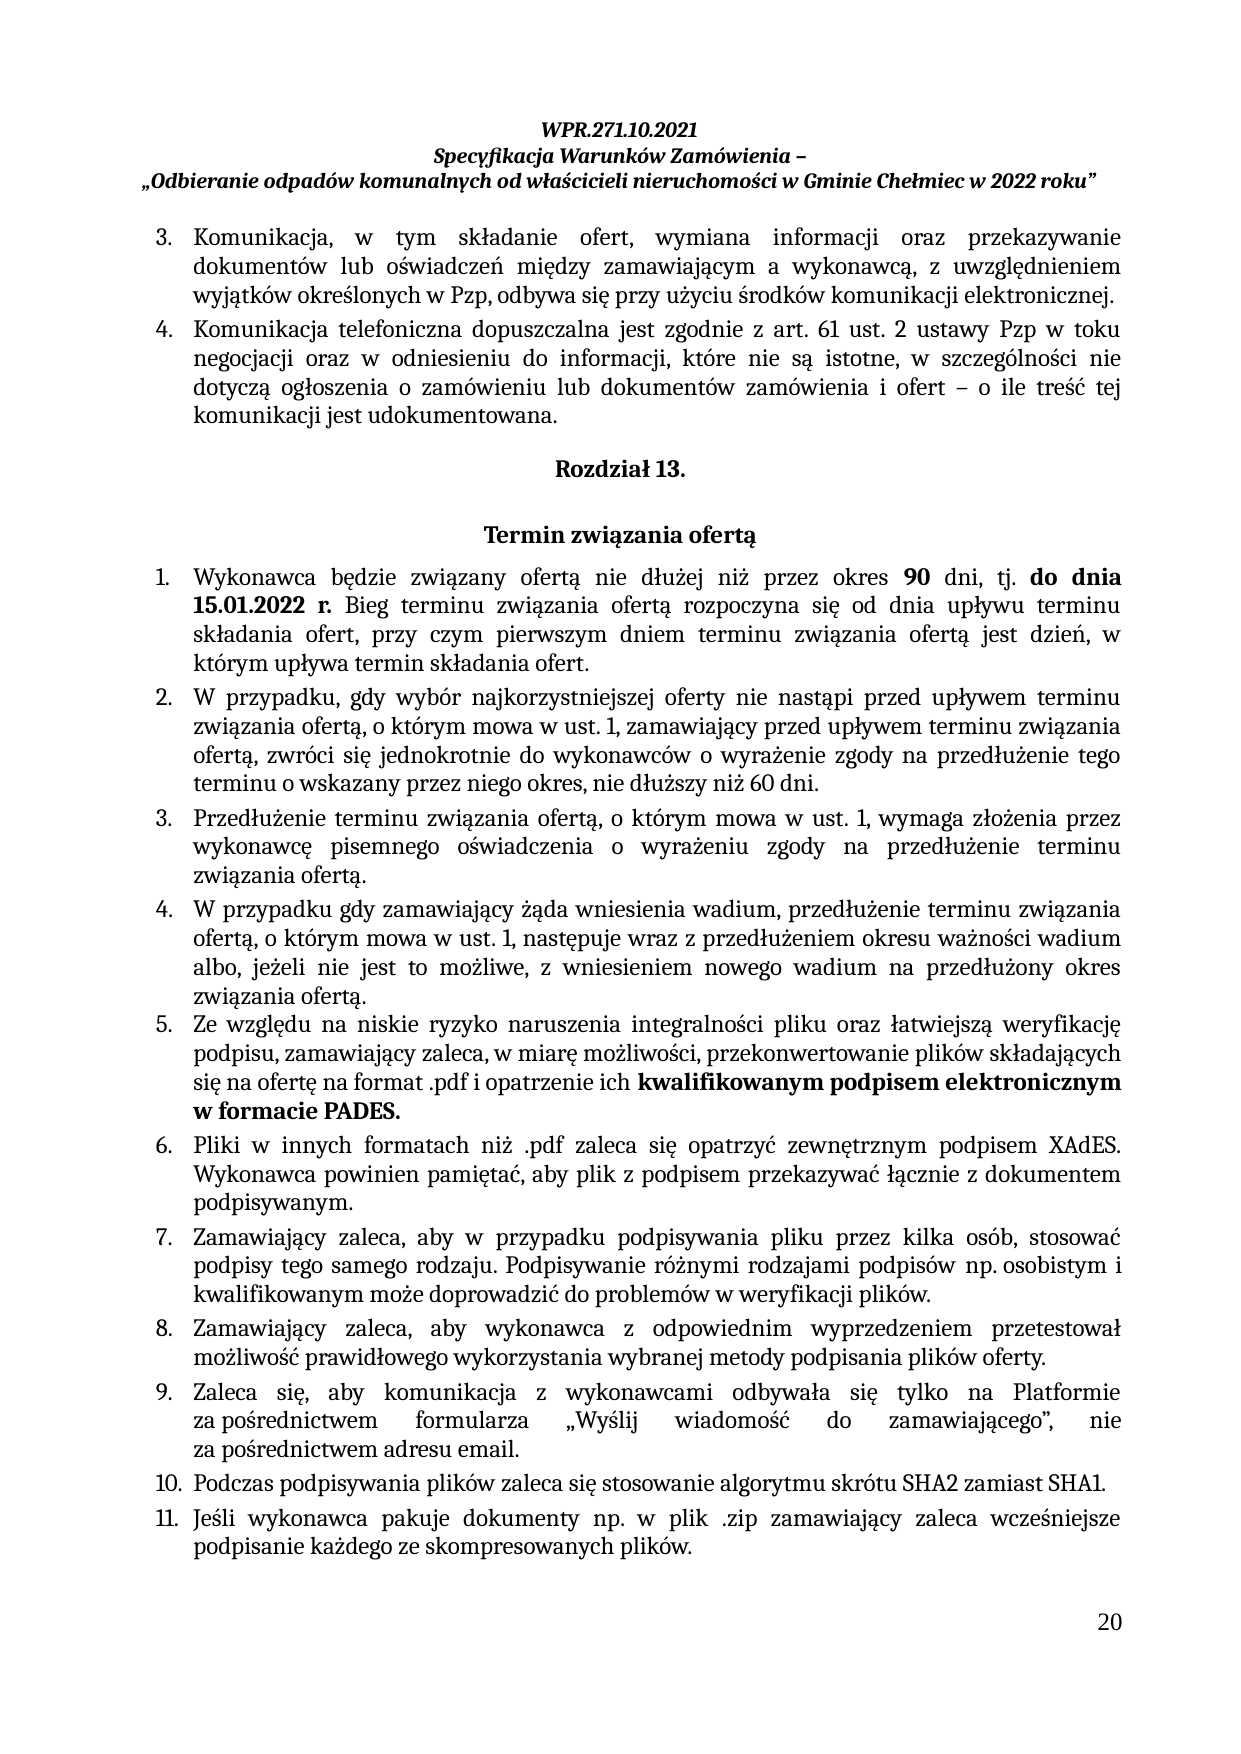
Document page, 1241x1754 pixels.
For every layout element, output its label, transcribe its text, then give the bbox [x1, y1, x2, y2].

list Komunikacja, w tym składanie ofert, wymiana informacji oraz przekazywanie dokumentów lub oświadczeń między zamawiającym a wykonawcą, z uwzględnieniem wyjątków określonych w Pzp, odbywa się przy użyciu środków komunikacji elektronicznej. [156, 223, 1122, 309]
list Zaleca się, aby komunikacja z wykonawcami odbywała się tylko na Platformie za pośrednictwem formularza „Wyślij wiadomość do zamawiającego”, nie za pośrednictwem adresu email. [156, 1377, 1122, 1464]
list Podczas podpisywania plików zaleca się stosowanie algorytmu skrótu SHA2 zamiast SHA1. [156, 1469, 1122, 1498]
list W przypadku, gdy wybór najkorzystniejszej oferty nie nastąpi przed upływem terminu związania ofertą, o którym mowa w ust. 1, zamawiający przed upływem terminu związania ofertą, zwróci się jednokrotnie do wykonawców o wyrażenie zgody na przedłużenie tego terminu o wskazany przez niego okres, nie dłuższy niż 60 dni. [156, 683, 1122, 798]
list Ze względu na niskie ryzyko naruszenia integralności pliku oraz łatwiejszą weryfikację podpisu, zamawiający zaleca, w miarę możliwości, przekonwertowanie plików składających się na ofertę na format .pdf i opatrzenie ich kwalifikowanym podpisem elektronicznym w formacie PADES. [156, 1010, 1122, 1125]
list Zamawiający zaleca, aby wykonawca z odpowiednim wyprzedzeniem przetestował możliwość prawidłowego wykorzystania wybranej metody podpisania plików oferty. [156, 1314, 1122, 1372]
list Pliki w innych formatach niż .pdf zaleca się opatrzyć zewnętrznym podpisem XAdES. Wykonawca powinien pamiętać, aby plik z podpisem przekazywać łącznie z dokumentem podpisywanym. [156, 1131, 1122, 1217]
list Komunikacja telefoniczna dopuszczalna jest zgodnie z art. 61 ust. 2 ustawy Pzp w toku negocjacji oraz w odniesieniu do informacji, które nie są istotne, w szczególności nie dotyczą ogłoszenia o zamówieniu lub dokumentów zamówienia i ofert – o ile treść tej komunikacji jest udokumentowana. [156, 315, 1122, 430]
list Jeśli wykonawca pakuje dokumenty np. w plik .zip zamawiający zaleca wcześniejsze podpisanie każdego ze skompresowanych plików. [156, 1503, 1122, 1561]
list Zamawiający zaleca, aby w przypadku podpisywania pliku przez kilka osób, stosować podpisy tego samego rodzaju. Podpisywanie różnymi rodzajami podpisów np. osobistym i kwalifikowanym może doprowadzić do problemów w weryfikacji plików. [156, 1223, 1122, 1309]
list W przypadku gdy zamawiający żąda wniesienia wadium, przedłużenie terminu związania ofertą, o którym mowa w ust. 1, następuje wraz z przedłużeniem okresu ważności wadium albo, jeżeli nie jest to możliwe, z wniesieniem nowego wadium na przedłużony okres związania ofertą. [156, 895, 1122, 1010]
list Wykonawca będzie związany ofertą nie dłużej niż przez okres 90 dni, tj. do dnia 15.01.2022 r. Bieg terminu związania ofertą rozpoczyna się od dnia upływu terminu składania ofert, przy czym pierwszym dniem terminu związania ofertą jest dzień, w którym upływa termin składania ofert. [156, 562, 1122, 677]
subtitle Termin związania ofertą [118, 521, 1122, 550]
list Przedłużenie terminu związania ofertą, o którym mowa w ust. 1, wymaga złożenia przez wykonawcę pisemnego oświadczenia o wyrażeniu zgody na przedłużenie terminu związania ofertą. [156, 803, 1122, 890]
subtitle Rozdział 13. [118, 455, 1122, 484]
